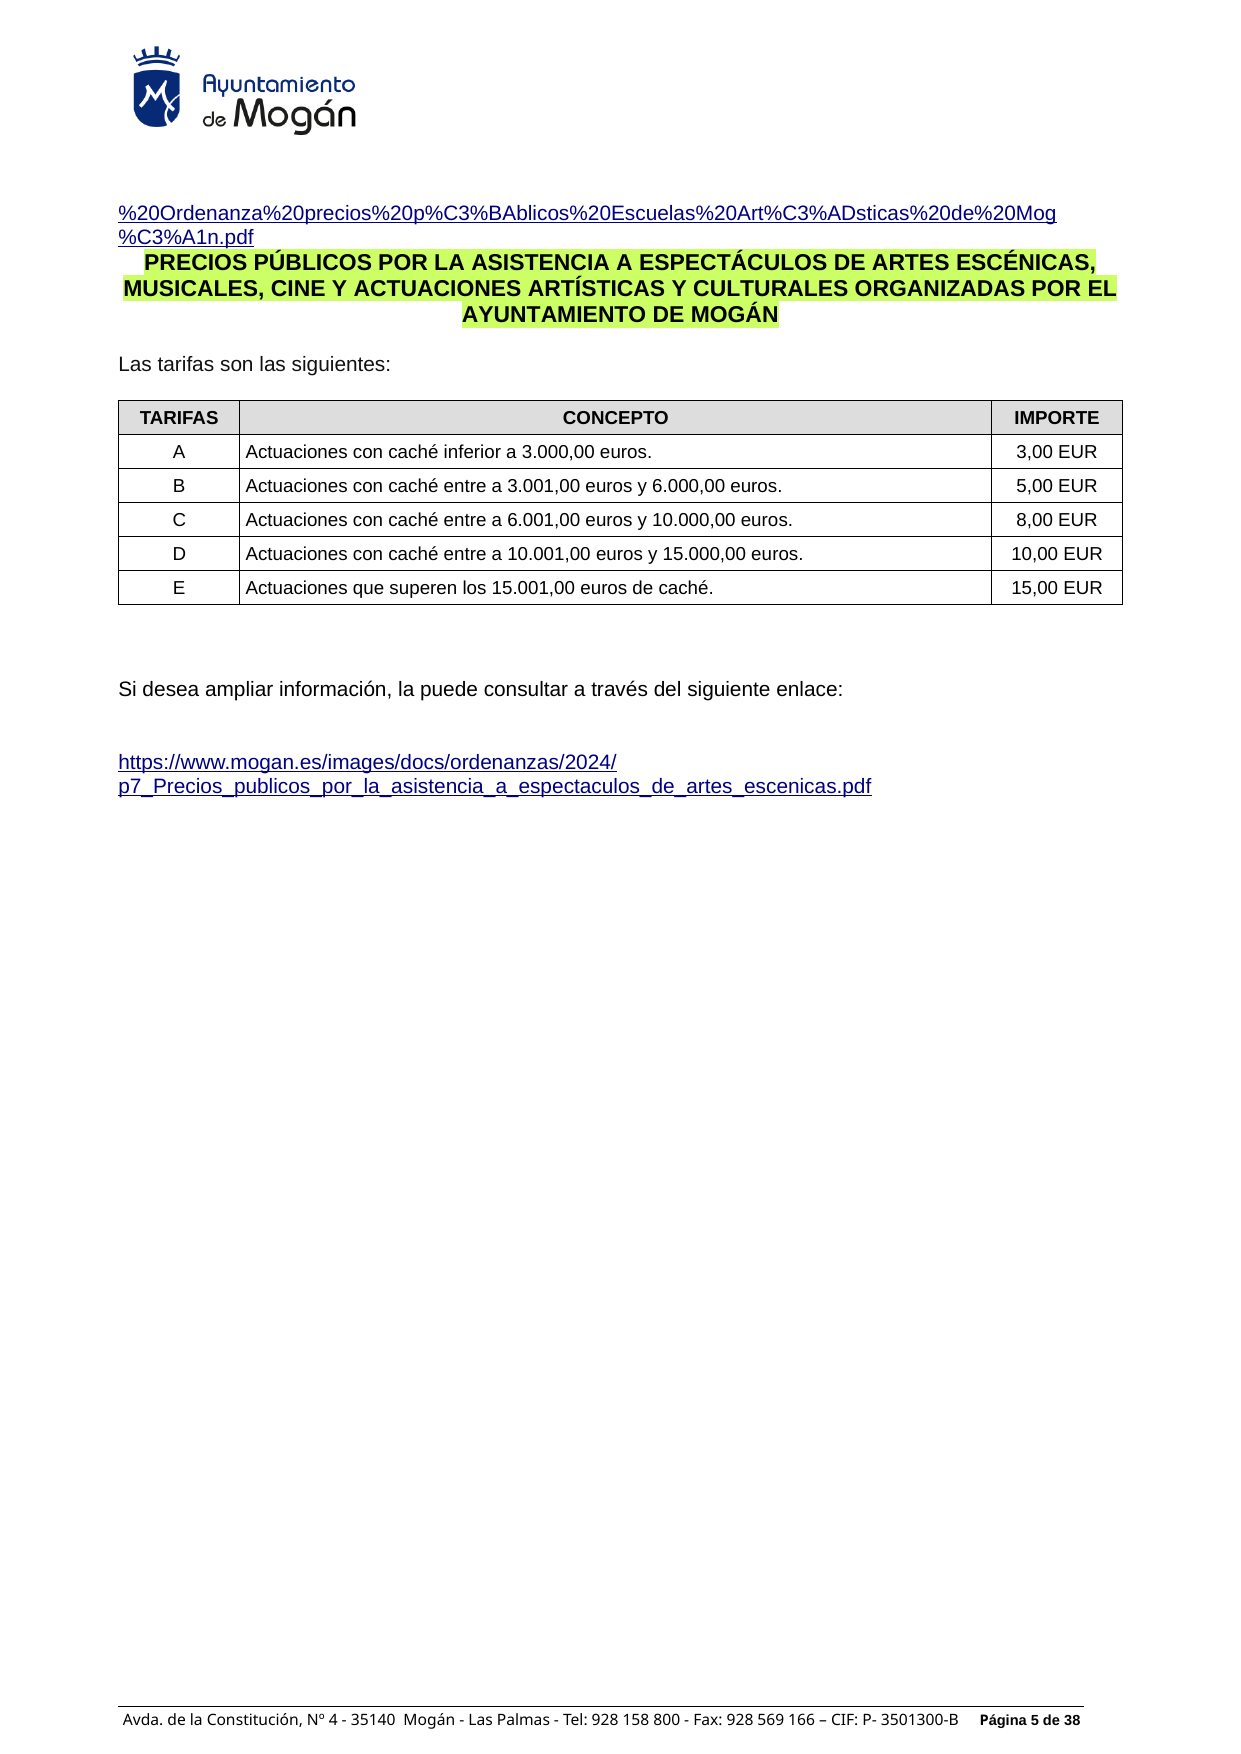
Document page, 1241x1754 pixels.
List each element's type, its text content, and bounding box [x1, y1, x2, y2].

table_cell D [119, 537, 239, 570]
table_cell A [119, 435, 239, 468]
table_header CONCEPTO [240, 401, 991, 434]
table_header TARIFAS [119, 401, 239, 434]
table_cell Actuaciones con caché entre a 3.001,00 euros y 6.000,00 euros. [240, 469, 991, 502]
text PRECIOS PÚBLICOS POR LA ASISTENCIA A ESPECTÁCULOS DE ARTES ESCÉNICAS, MUSICALES, CINE Y ACTUACIONES ARTÍSTICAS Y CULTURALES ORGANIZADAS POR EL AYUNTAMIENTO DE MOGÁN [118, 249, 1122, 328]
table_cell Actuaciones que superen los 15.001,00 euros de caché. [240, 571, 991, 604]
table_cell Actuaciones con caché entre a 10.001,00 euros y 15.000,00 euros. [240, 537, 991, 570]
text Las tarifas son las siguientes: [118, 352, 1122, 376]
table_cell B [119, 469, 239, 502]
table_header IMPORTE [992, 401, 1122, 434]
table_cell C [119, 503, 239, 536]
table_cell 10,00 EUR [992, 537, 1122, 570]
table_cell Actuaciones con caché entre a 6.001,00 euros y 10.000,00 euros. [240, 503, 991, 536]
table_cell 5,00 EUR [992, 469, 1122, 502]
picture [119, 25, 372, 153]
table_cell 3,00 EUR [992, 435, 1122, 468]
table_cell 8,00 EUR [992, 503, 1122, 536]
table_cell 15,00 EUR [992, 571, 1122, 604]
text https://www.mogan.es/images/docs/ordenanzas/2024/p7_Precios_publicos_por_la_asistencia_a_espectaculos_de_artes_escenicas.pdf [118, 750, 1122, 798]
text Si desea ampliar información, la puede consultar a través del siguiente enlace: [118, 677, 1122, 701]
table_cell E [119, 571, 239, 604]
text %20Ordenanza%20precios%20p%C3%BAblicos%20Escuelas%20Art%C3%ADsticas%20de%20Mog%C3%A1n.pdf [118, 201, 1122, 249]
table_cell Actuaciones con caché inferior a 3.000,00 euros. [240, 435, 991, 468]
